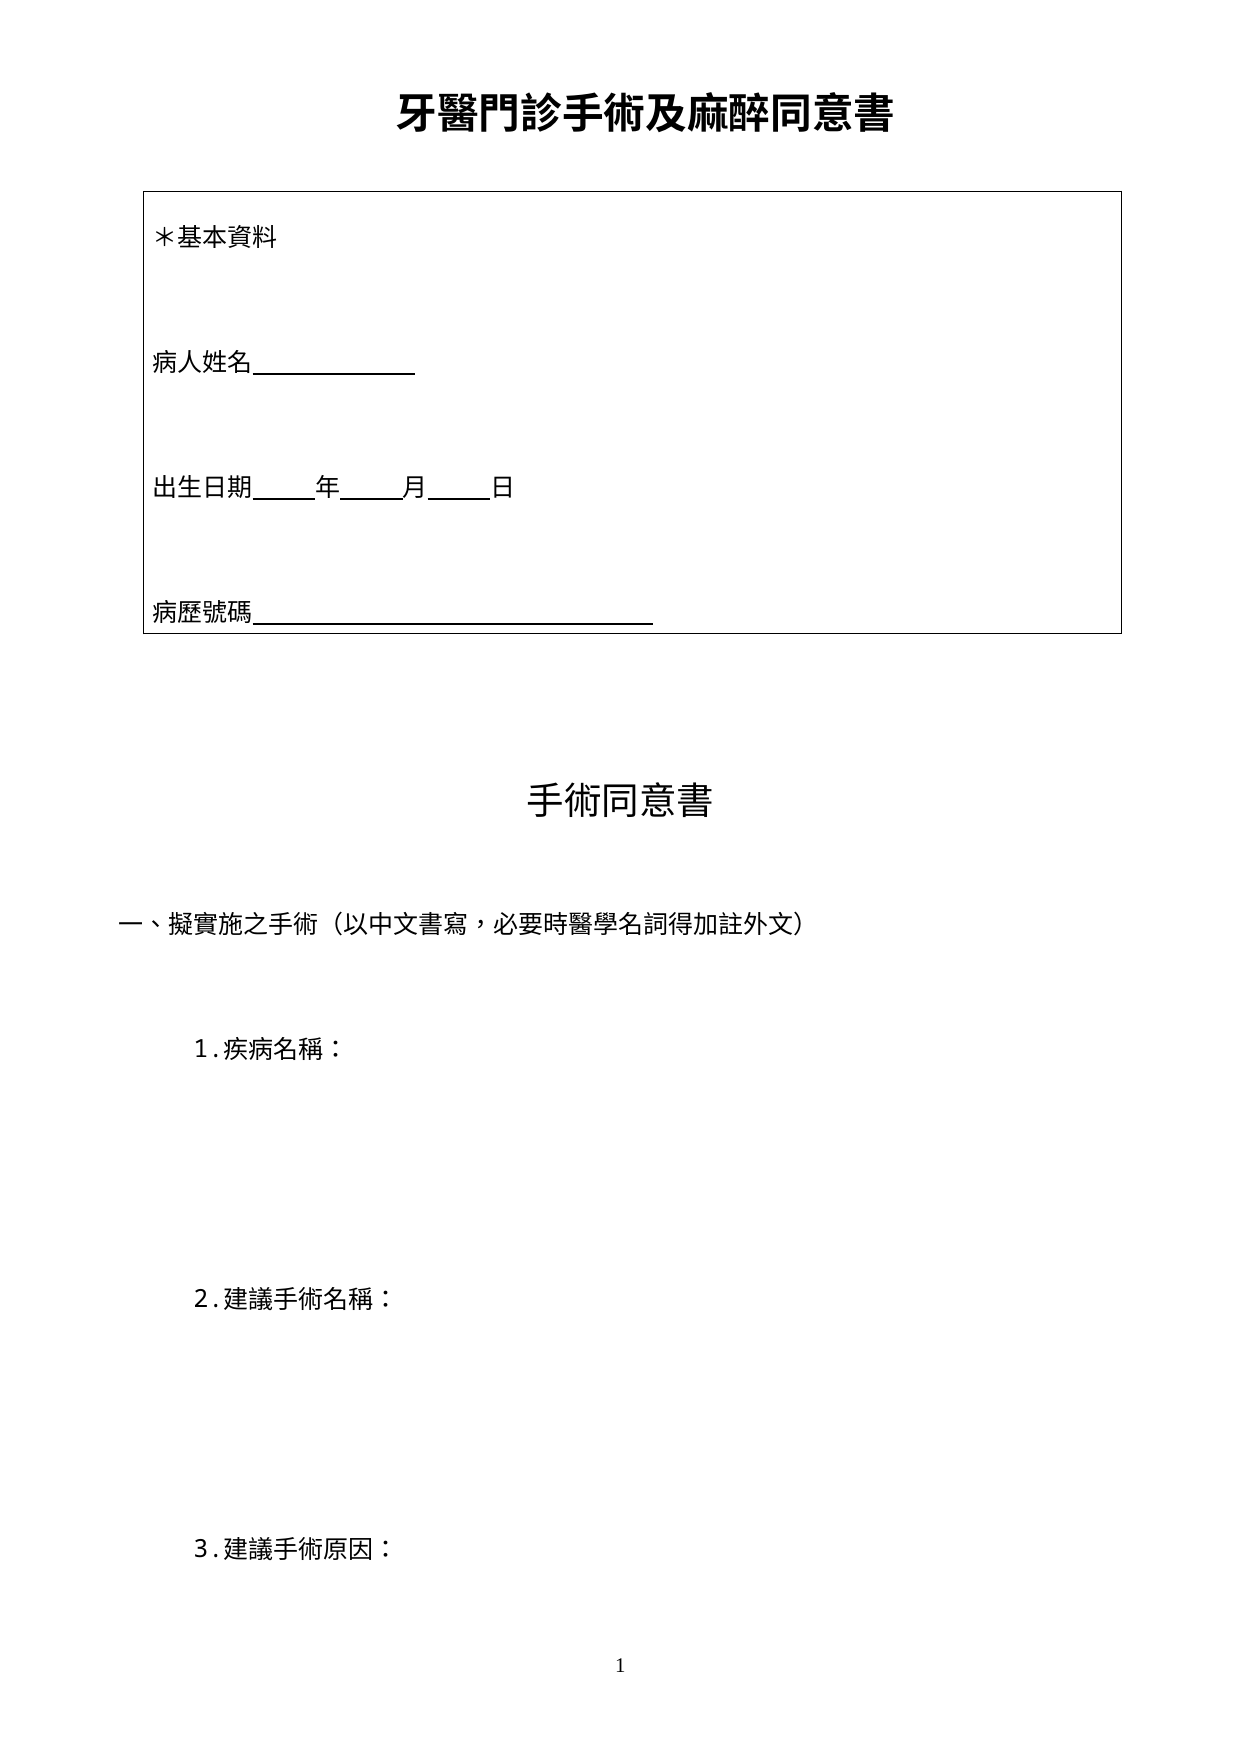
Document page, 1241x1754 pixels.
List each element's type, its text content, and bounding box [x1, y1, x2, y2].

text 2.建議手術名稱： [193, 1256, 1122, 1319]
text 3.建議手術原因： [193, 1506, 1122, 1569]
text 出生日期 年 月 日 [144, 441, 1121, 506]
text 牙醫門診手術及麻醉同意書 [118, 69, 1122, 131]
text 手術同意書 [118, 756, 1122, 819]
text 1.疾病名稱： [193, 1006, 1122, 1069]
text 病歷號碼 [144, 566, 1121, 633]
text 病人姓名 [144, 316, 1121, 381]
text 一、擬實施之手術（以中文書寫，必要時醫學名詞得加註外文） [118, 881, 1122, 944]
text ＊基本資料 [144, 192, 1121, 256]
